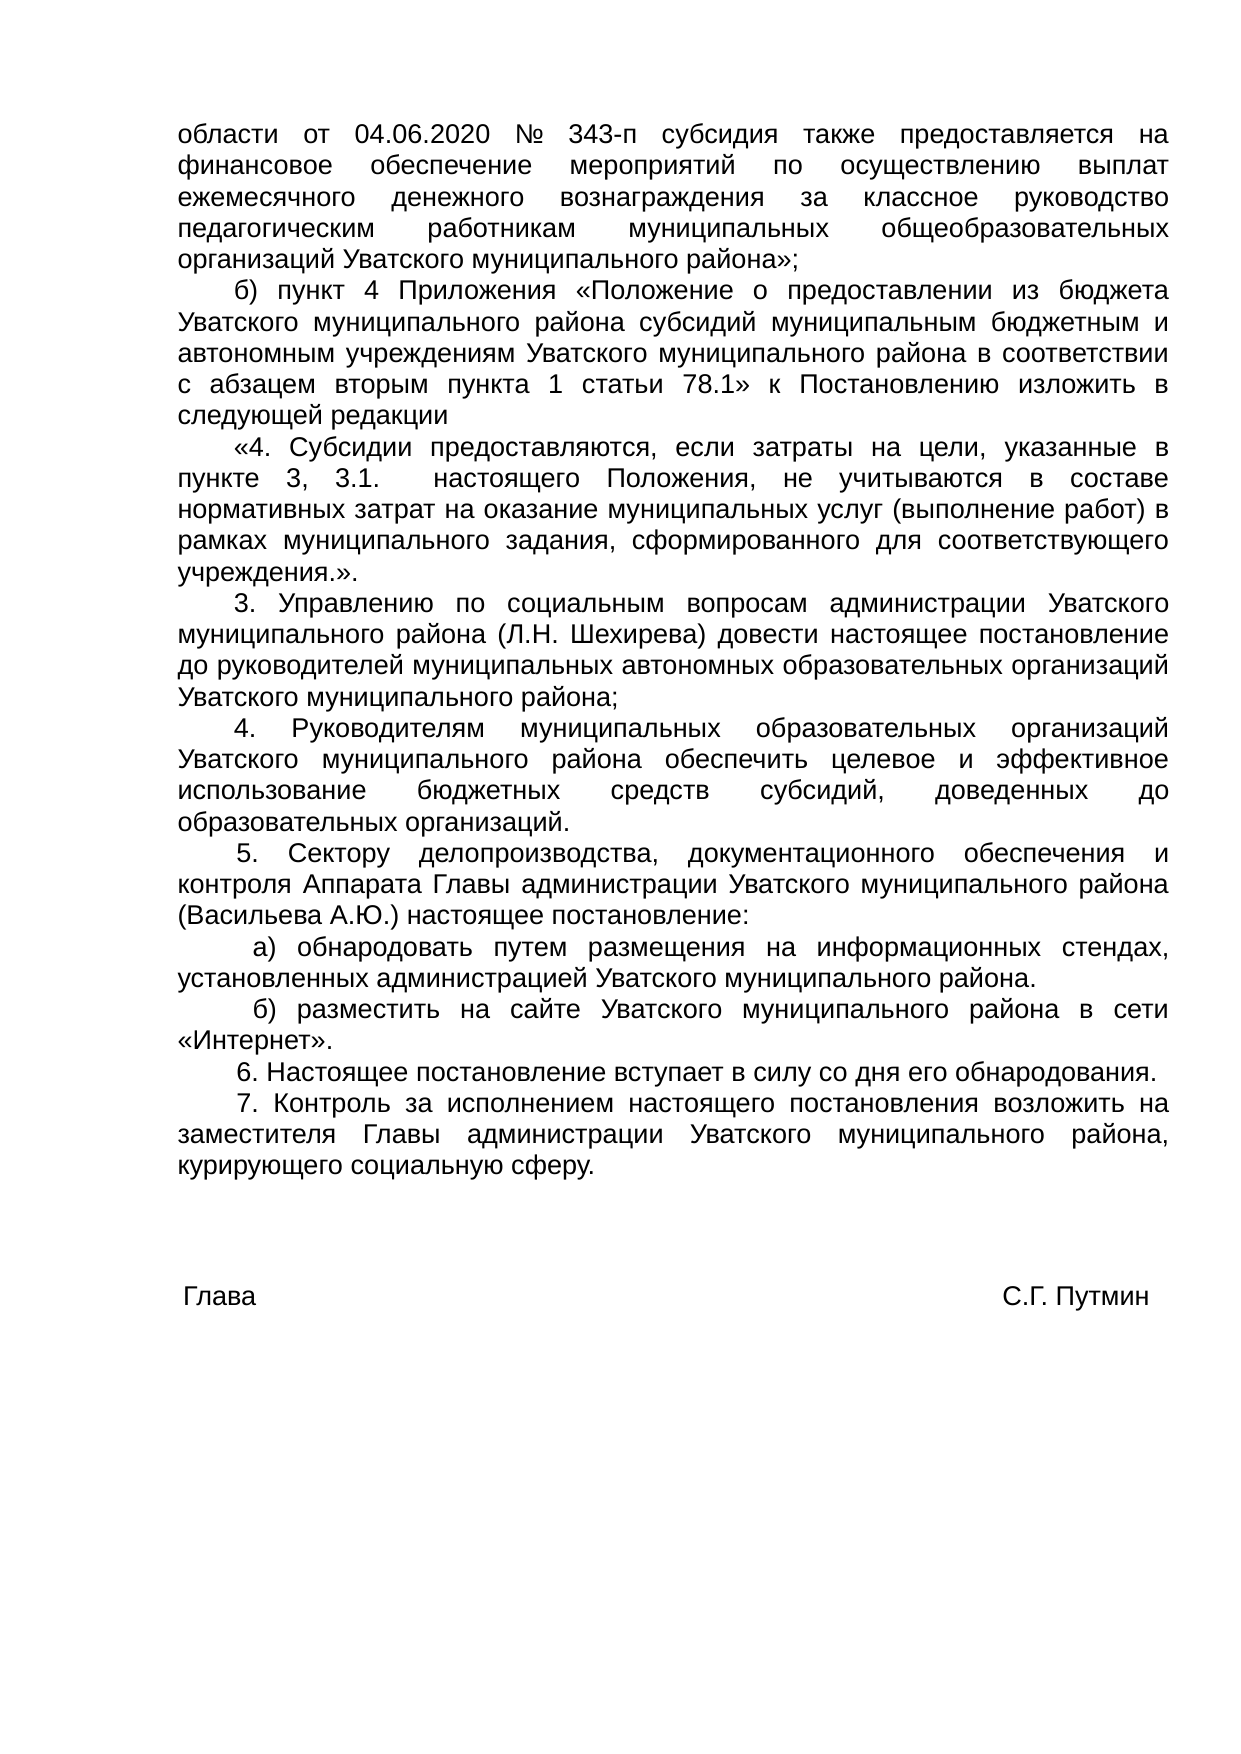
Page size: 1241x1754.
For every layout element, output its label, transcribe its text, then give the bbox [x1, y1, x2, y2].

text а) обнародовать путем размещения на информационных стендах, установленных администрацией Уватского муниципального района. [177, 931, 1170, 993]
text «4. Субсидии предоставляются, если затраты на цели, указанные в пункте 3, 3.1. настоящего Положения, не учитываются в составе нормативных затрат на оказание муниципальных услуг (выполнение работ) в рамках муниципального задания, сформированного для соответствующего учреждения.». [177, 431, 1170, 587]
text 6. Настоящее постановление вступает в силу со дня его обнародования. [177, 1056, 1170, 1087]
table_header С.Г. Путмин [694, 1274, 1155, 1317]
text 4. Руководителям муниципальных образовательных организаций Уватского муниципального района обеспечить целевое и эффективное использование бюджетных средств субсидий, доведенных до образовательных организаций. [177, 712, 1170, 837]
text 7. Контроль за исполнением настоящего постановления возложить на заместителя Главы администрации Уватского муниципального района, курирующего социальную сферу. [177, 1087, 1170, 1181]
text области от 04.06.2020 № 343-п субсидия также предоставляется на финансовое обеспечение мероприятий по осуществлению выплат ежемесячного денежного вознаграждения за классное руководство педагогическим работникам муниципальных общеобразовательных организаций Уватского муниципального района»; [177, 118, 1170, 274]
table_header Глава [177, 1274, 694, 1317]
text 5. Сектору делопроизводства, документационного обеспечения и контроля Аппарата Главы администрации Уватского муниципального района (Васильева А.Ю.) настоящее постановление: [177, 837, 1170, 931]
text б) пункт 4 Приложения «Положение о предоставлении из бюджета Уватского муниципального района субсидий муниципальным бюджетным и автономным учреждениям Уватского муниципального района в соответствии с абзацем вторым пункта 1 статьи 78.1» к Постановлению изложить в следующей редакции [177, 274, 1170, 431]
text 3. Управлению по социальным вопросам администрации Уватского муниципального района (Л.Н. Шехирева) довести настоящее постановление до руководителей муниципальных автономных образовательных организаций Уватского муниципального района; [177, 587, 1170, 712]
text б) разместить на сайте Уватского муниципального района в сети «Интернет». [177, 993, 1170, 1056]
